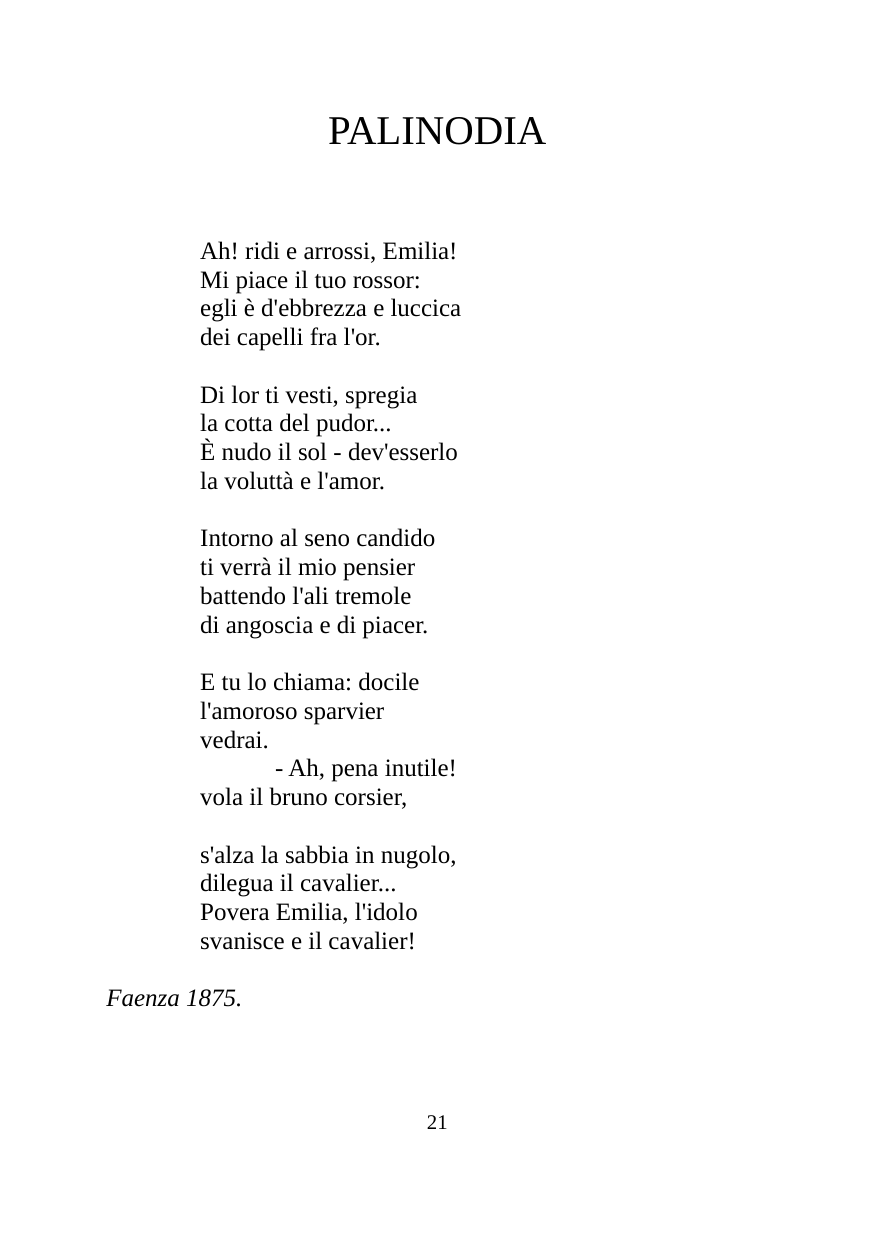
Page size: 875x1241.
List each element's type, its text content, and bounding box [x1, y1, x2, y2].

text Mi piace il tuo rossor: [200, 265, 768, 293]
text È nudo il sol - dev'esserlo [200, 437, 768, 466]
text la cotta del pudor... [200, 408, 768, 437]
text dilegua il cavalier... [200, 868, 768, 897]
text Faenza 1875. [106, 983, 768, 1012]
text dei capelli fra l'or. [200, 322, 768, 351]
text la voluttà e l'amor. [200, 466, 768, 495]
text Di lor ti vesti, spregia [200, 380, 768, 408]
text E tu lo chiama: docile [200, 667, 768, 696]
subtitle PALINODIA [106, 106, 768, 153]
text ti verrà il mio pensier [200, 552, 768, 581]
text l'amoroso sparvier [200, 696, 768, 725]
text battendo l'ali tremole [200, 581, 768, 610]
text Ah! ridi e arrossi, Emilia! [200, 236, 768, 265]
text - Ah, pena inutile! [275, 753, 768, 782]
text s'alza la sabbia in nugolo, [200, 840, 768, 868]
text vola il bruno corsier, [200, 782, 768, 811]
text Povera Emilia, l'idolo [200, 897, 768, 926]
text di angoscia e di piacer. [200, 610, 768, 638]
text egli è d'ebbrezza e luccica [200, 293, 768, 322]
text Intorno al seno candido [200, 523, 768, 552]
text svanisce e il cavalier! [200, 926, 768, 955]
text vedrai. [200, 725, 768, 753]
